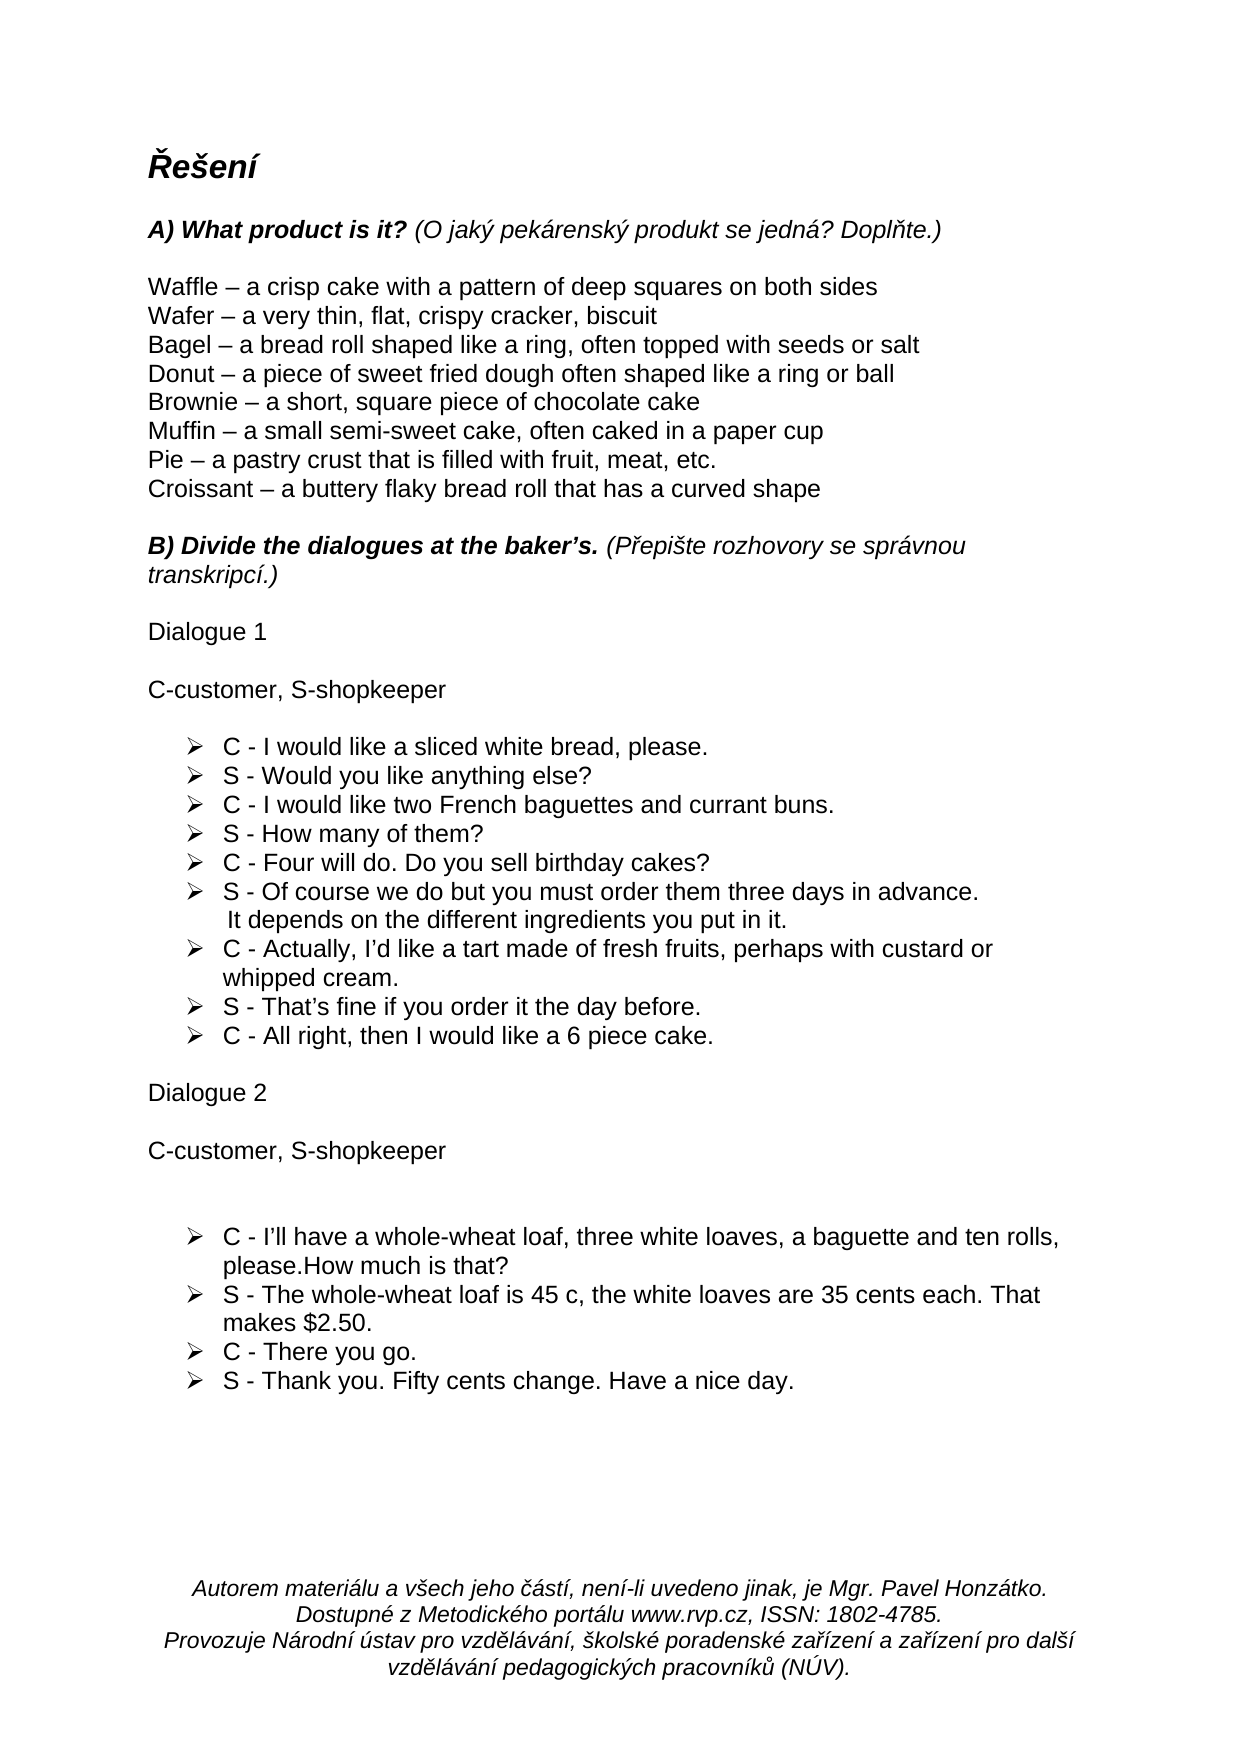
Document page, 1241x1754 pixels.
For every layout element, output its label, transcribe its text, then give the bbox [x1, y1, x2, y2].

list S - How many of them? [185, 819, 1093, 848]
list S - The whole-wheat loaf is 45 c, the white loaves are 35 cents each. That makes $2.50. [185, 1279, 1093, 1337]
list S - Would you like anything else? [185, 761, 1093, 790]
list C - I would like a sliced white bread, please. [185, 732, 1093, 761]
list S - Of course we do but you must order them three days in advance. [185, 877, 1093, 905]
text Croissant – a buttery flaky bread roll that has a curved shape [148, 473, 1093, 502]
text B) Divide the dialogues at the baker’s. (Přepište rozhovory se správnou transkripcí.) [148, 531, 1093, 588]
list C - There you go. [185, 1337, 1093, 1366]
text Donut – a piece of sweet fried dough often shaped like a ring or ball [148, 358, 1093, 387]
text Dialogue 2 [148, 1078, 1093, 1107]
text It depends on the different ingredients you put in it. [185, 905, 1093, 934]
list S - Thank you. Fifty cents change. Have a nice day. [185, 1366, 1093, 1395]
list C - Actually, I’d like a tart made of fresh fruits, perhaps with custard or whipped cream. [185, 934, 1093, 992]
list C - I would like two French baguettes and currant buns. [185, 790, 1093, 819]
text Brownie – a short, square piece of chocolate cake [148, 387, 1093, 416]
text Dialogue 1 [148, 617, 1093, 646]
list S - That’s fine if you order it the day before. [185, 992, 1093, 1021]
text C-customer, S-shopkeeper [148, 675, 1093, 703]
text Wafer – a very thin, flat, crispy cracker, biscuit [148, 301, 1093, 330]
text Pie – a pastry crust that is filled with fruit, meat, etc. [148, 445, 1093, 473]
text Waffle – a crisp cake with a pattern of deep squares on both sides [148, 272, 1093, 301]
text Muffin – a small semi-sweet cake, often caked in a paper cup [148, 416, 1093, 445]
list C - Four will do. Do you sell birthday cakes? [185, 848, 1093, 877]
list C - All right, then I would like a 6 piece cake. [185, 1021, 1093, 1049]
text Řešení [148, 148, 1093, 186]
text Bagel – a bread roll shaped like a ring, often topped with seeds or salt [148, 330, 1093, 358]
text C-customer, S-shopkeeper [148, 1136, 1093, 1164]
text A) What product is it? (O jaký pekárenský produkt se jedná? Doplňte.) [148, 215, 1093, 243]
list C - I’ll have a whole-wheat loaf, three white loaves, a baguette and ten rolls, please.How much is that? [185, 1222, 1093, 1279]
